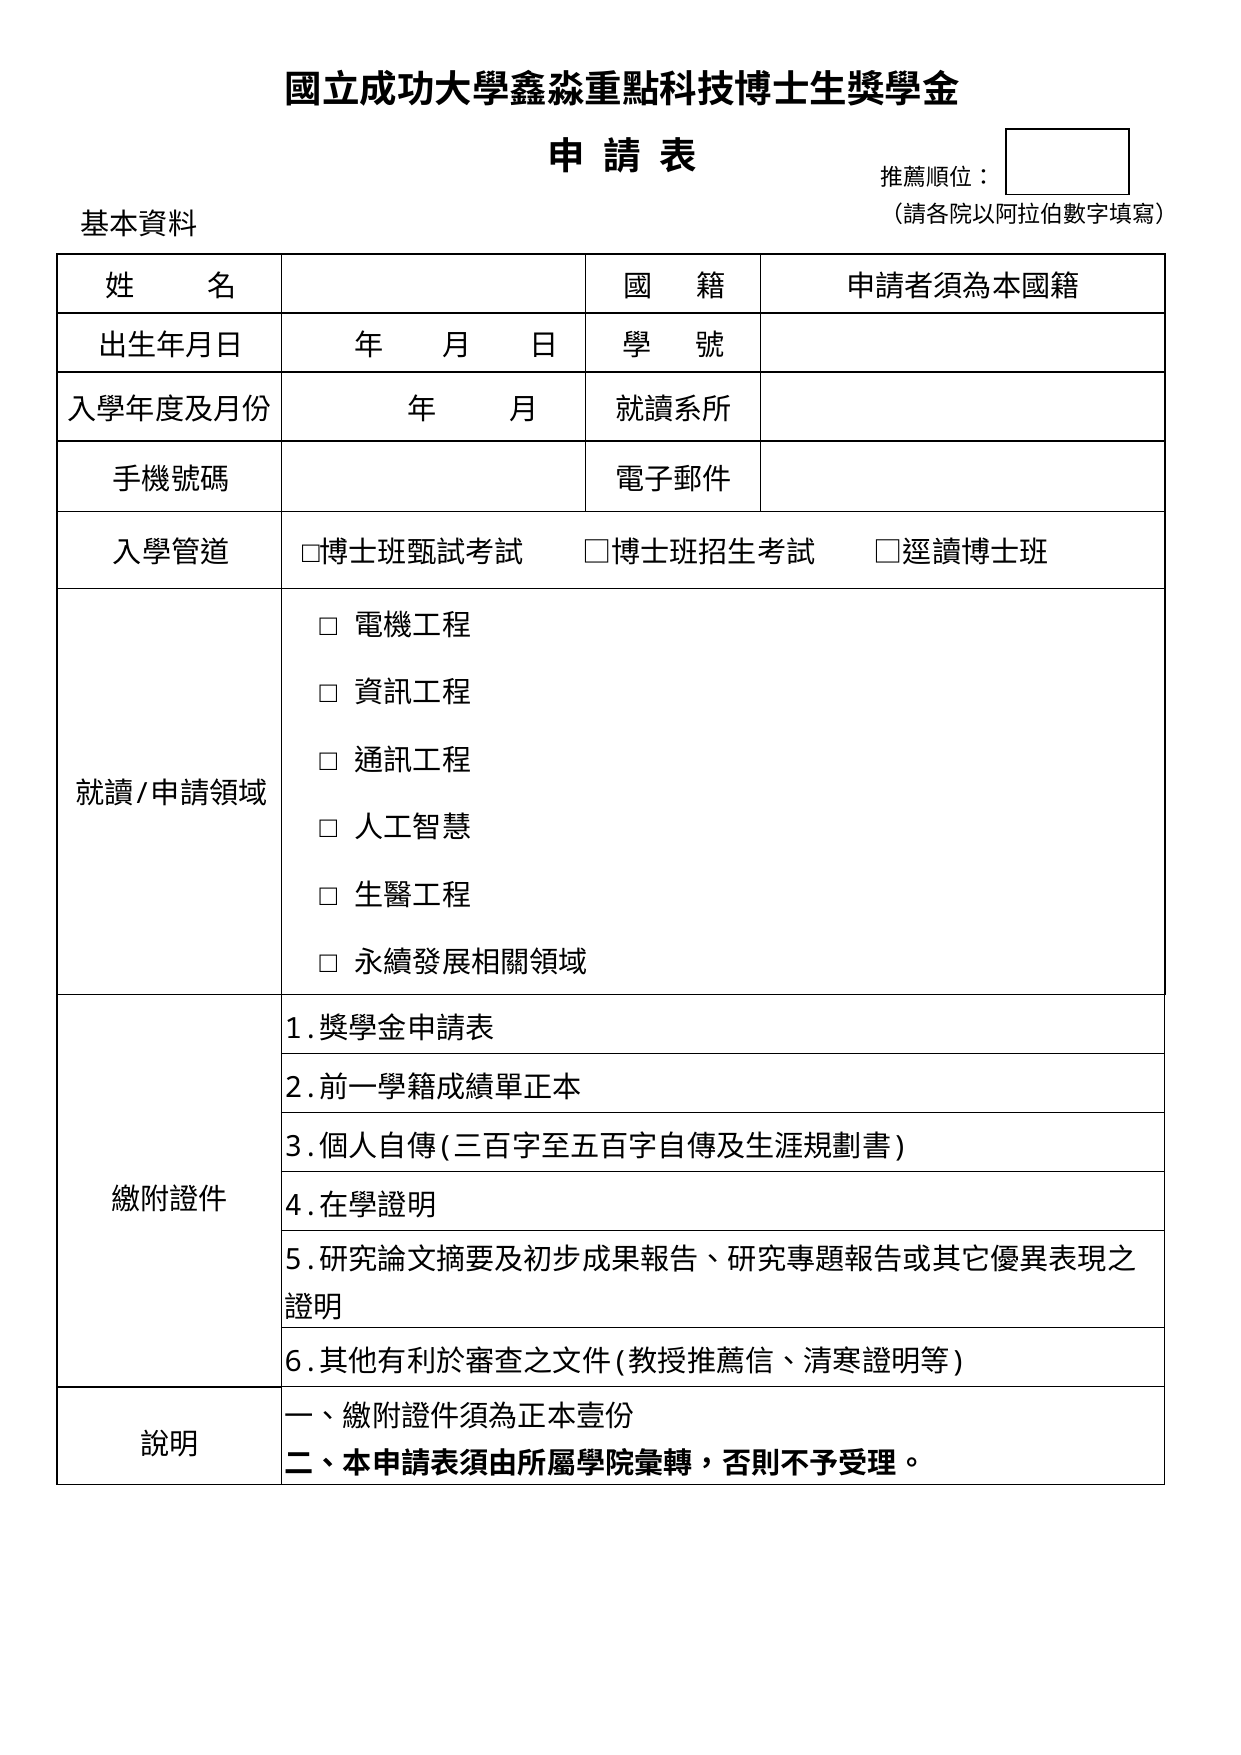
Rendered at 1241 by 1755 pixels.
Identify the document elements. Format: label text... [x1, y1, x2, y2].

table_cell □博士班甄試考試 □博士班招生考試 □逕讀博士班 [282, 512, 1164, 587]
table_cell [1166, 440, 1180, 511]
table_cell [1180, 1112, 1187, 1171]
table_cell [1175, 312, 1187, 371]
text 國立成功大學鑫淼重點科技博士生獎學金 [80, 59, 1163, 113]
table_cell 年 月 [282, 373, 585, 440]
table_cell 5.研究論文摘要及初步成果報告、研究專題報告或其它優異表現之證明 [282, 1231, 1164, 1327]
table_header 國 籍 [586, 255, 760, 312]
table_cell 學 號 [586, 314, 760, 371]
table_cell [1180, 1171, 1187, 1230]
table_cell 年 月 日 [282, 314, 585, 371]
table_cell 6.其他有利於審查之文件(教授推薦信、清寒證明等) [282, 1328, 1164, 1386]
text 基本資料 [80, 211, 1161, 241]
table_cell □ 電機工程 □ 資訊工程 □ 通訊工程 □ 人工智慧 □ 生醫工程 □ 永續發展相關領域 [282, 589, 1164, 993]
text 申 請 表 [80, 126, 1199, 239]
table_cell [1165, 1327, 1180, 1386]
table_cell 說明 [58, 1388, 281, 1483]
table_cell [1180, 1230, 1187, 1327]
table_cell 出生年月日 [58, 314, 281, 371]
table_cell [1165, 1171, 1180, 1230]
table_cell 就讀/申請領域 [58, 589, 281, 993]
table_header [1175, 253, 1187, 312]
table_cell 入學年度及月份 [58, 373, 281, 440]
table_cell [1180, 440, 1187, 511]
table_cell 4.在學證明 [282, 1172, 1164, 1230]
table_cell [1166, 511, 1180, 587]
table_cell 繳附證件 [58, 995, 281, 1386]
table_cell 1.獎學金申請表 [282, 995, 1164, 1052]
table_header [1166, 253, 1175, 312]
table_cell [1180, 511, 1187, 587]
table_cell 手機號碼 [58, 442, 281, 511]
table_cell 入學管道 [58, 512, 281, 587]
table_cell [282, 442, 585, 511]
table_cell [1180, 1386, 1187, 1483]
table_cell [1180, 1327, 1187, 1386]
table_cell 3.個人自傳(三百字至五百字自傳及生涯規劃書) [282, 1113, 1164, 1171]
text 推薦順位： （請各院以阿拉伯數字填寫） [880, 154, 1184, 229]
table_cell [1180, 588, 1187, 993]
table_cell [1165, 994, 1180, 1052]
table_cell [1165, 1112, 1180, 1171]
table_header [282, 255, 585, 312]
table_cell 一、繳附證件須為正本壹份 二、本申請表須由所屬學院彙轉，否則不予受理。 [282, 1387, 1164, 1483]
table_cell [1180, 1053, 1187, 1112]
table_cell [1165, 1053, 1180, 1112]
table_cell [1180, 994, 1187, 1052]
table_cell [1166, 312, 1175, 371]
table_cell [1165, 1386, 1180, 1483]
table_header 姓 名 [58, 255, 281, 312]
table_cell 電子郵件 [586, 442, 760, 511]
table_cell [761, 373, 1164, 440]
table_cell [1175, 371, 1187, 440]
table_cell [761, 442, 1164, 511]
table_cell 2.前一學籍成績單正本 [282, 1054, 1164, 1112]
table_header 申請者須為本國籍 [761, 255, 1164, 312]
table_cell [1166, 588, 1180, 993]
table_cell [1165, 1230, 1180, 1327]
table_cell 就讀系所 [586, 373, 760, 440]
table_cell [1166, 371, 1175, 440]
table_cell [761, 314, 1164, 371]
